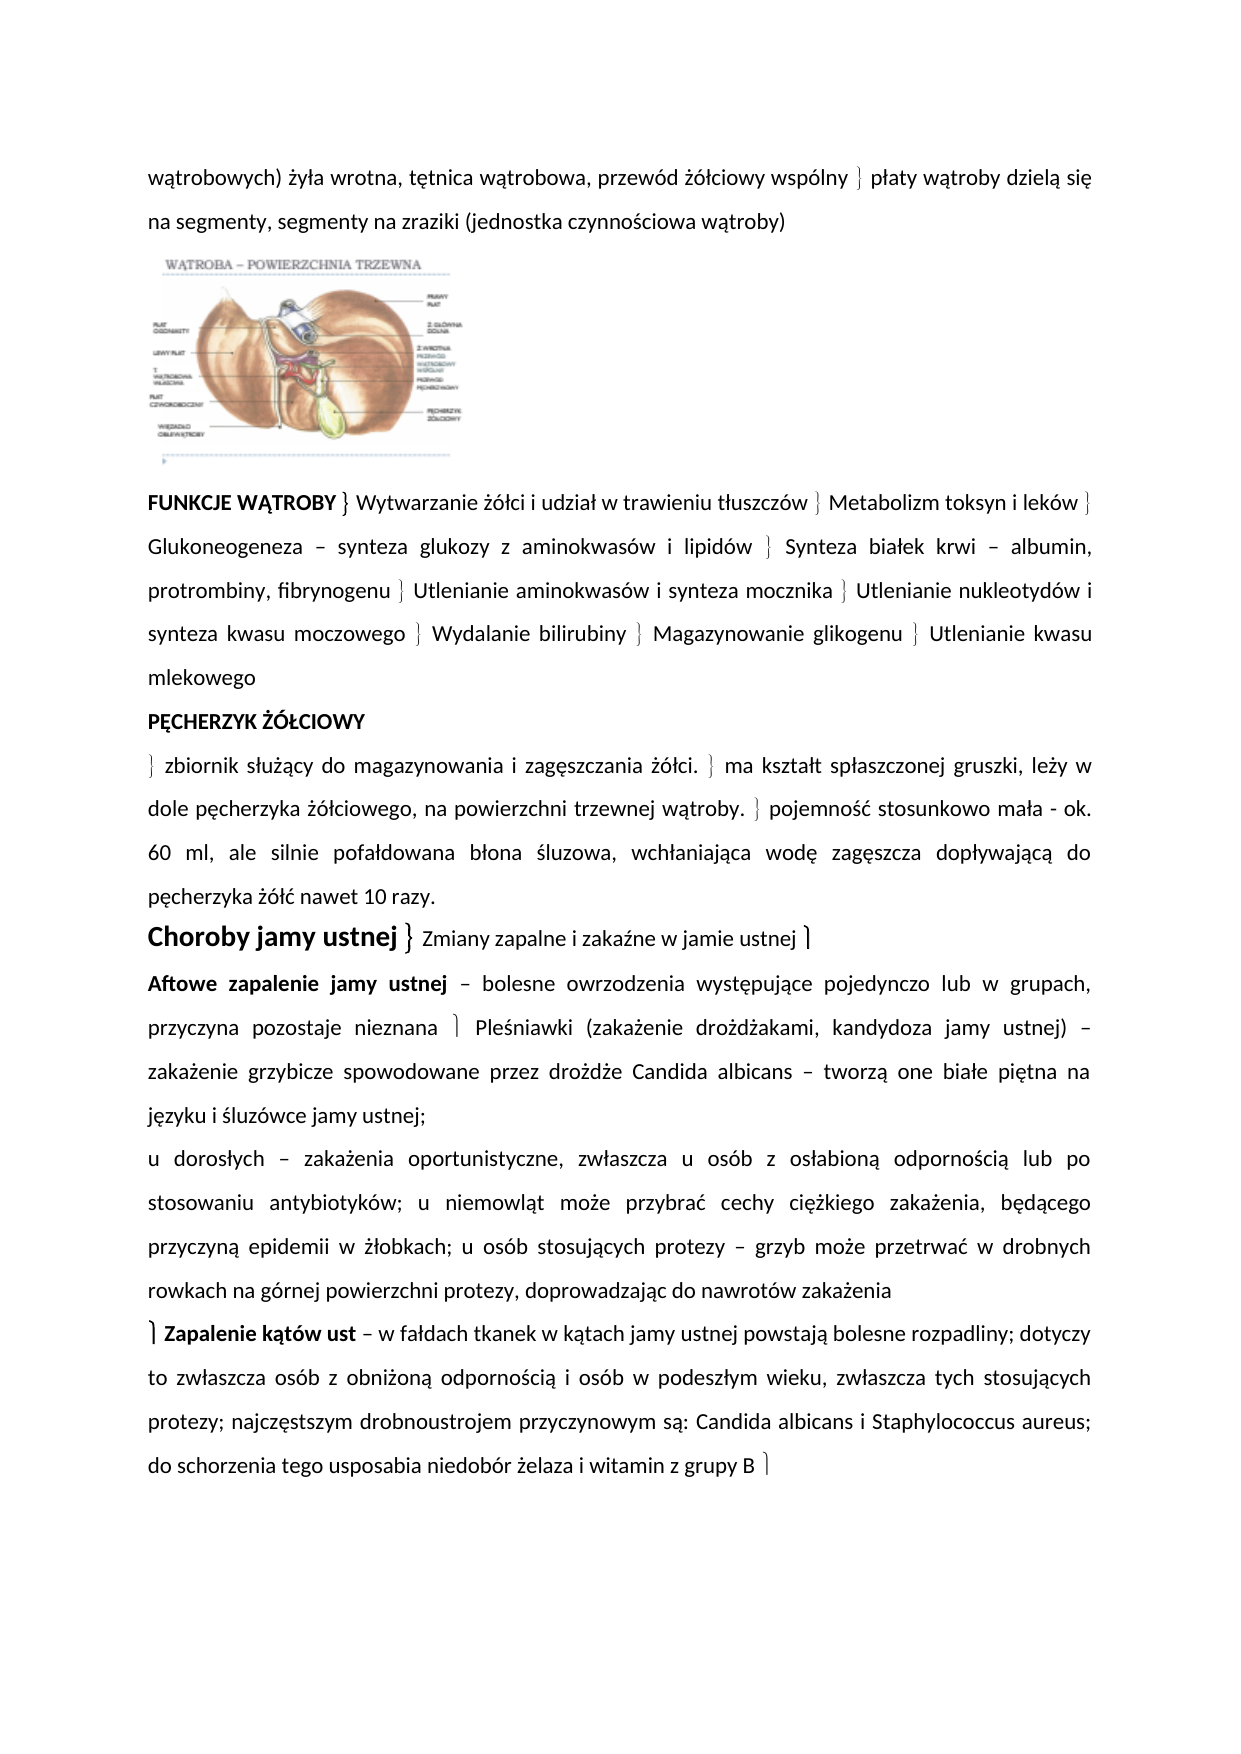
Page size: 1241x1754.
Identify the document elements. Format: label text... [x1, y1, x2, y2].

text wątrobowych) żyła wrotna, tętnica wątrobowa, przewód żółciowy wspólny  płaty wątroby dzielą się na segmenty, segmenty na zraziki (jednostka czynnościowa wątroby) [148, 148, 1093, 235]
text Aftowe zapalenie jamy ustnej – bolesne owrzodzenia występujące pojedynczo lub w grupach, przyczyna pozostaje nieznana  Pleśniawki (zakażenie drożdżakami, kandydoza jamy ustnej) – zakażenie grzybicze spowodowane przez drożdże Candida albicans – tworzą one białe piętna na języku i śluzówce jamy ustnej; [148, 954, 1093, 1129]
text  Zapalenie kątów ust – w fałdach tkanek w kątach jamy ustnej powstają bolesne rozpadliny; dotyczy to zwłaszcza osób z obniżoną odpornością i osób w podeszłym wieku, zwłaszcza tych stosujących protezy; najczęstszym drobnoustrojem przyczynowym są: Candida albicans i Staphylococcus aureus; do schorzenia tego usposabia niedobór żelaza i witamin z grupy B  [148, 1304, 1093, 1479]
text Choroby jamy ustnej  Zmiany zapalne i zakaźne w jamie ustnej  [148, 910, 1093, 954]
text PĘCHERZYK ŻÓŁCIOWY [148, 691, 1093, 735]
text u dorosłych – zakażenia oportunistyczne, zwłaszcza u osób z osłabioną odpornością lub po stosowaniu antybiotyków; u niemowląt może przybrać cechy ciężkiego zakażenia, będącego przyczyną epidemii w żłobkach; u osób stosujących protezy – grzyb może przetrwać w drobnych rowkach na górnej powierzchni protezy, doprowadzając do nawrotów zakażenia [148, 1129, 1093, 1304]
text  zbiornik służący do magazynowania i zagęszczania żółci.  ma kształt spłaszczonej gruszki, leży w dole pęcherzyka żółciowego, na powierzchni trzewnej wątroby.  pojemność stosunkowo mała - ok. 60 ml, ale silnie pofałdowana błona śluzowa, wchłaniająca wodę zagęszcza dopływającą do pęcherzyka żółć nawet 10 razy. [148, 735, 1093, 910]
text FUNKCJE WĄTROBY  Wytwarzanie żółci i udział w trawieniu tłuszczów  Metabolizm toksyn i leków  Glukoneogeneza – synteza glukozy z aminokwasów i lipidów  Synteza białek krwi – albumin, protrombiny, fibrynogenu  Utlenianie aminokwasów i synteza mocznika  Utlenianie nukleotydów i synteza kwasu moczowego  Wydalanie bilirubiny  Magazynowanie glikogenu  Utlenianie kwasu mlekowego [148, 473, 1093, 691]
